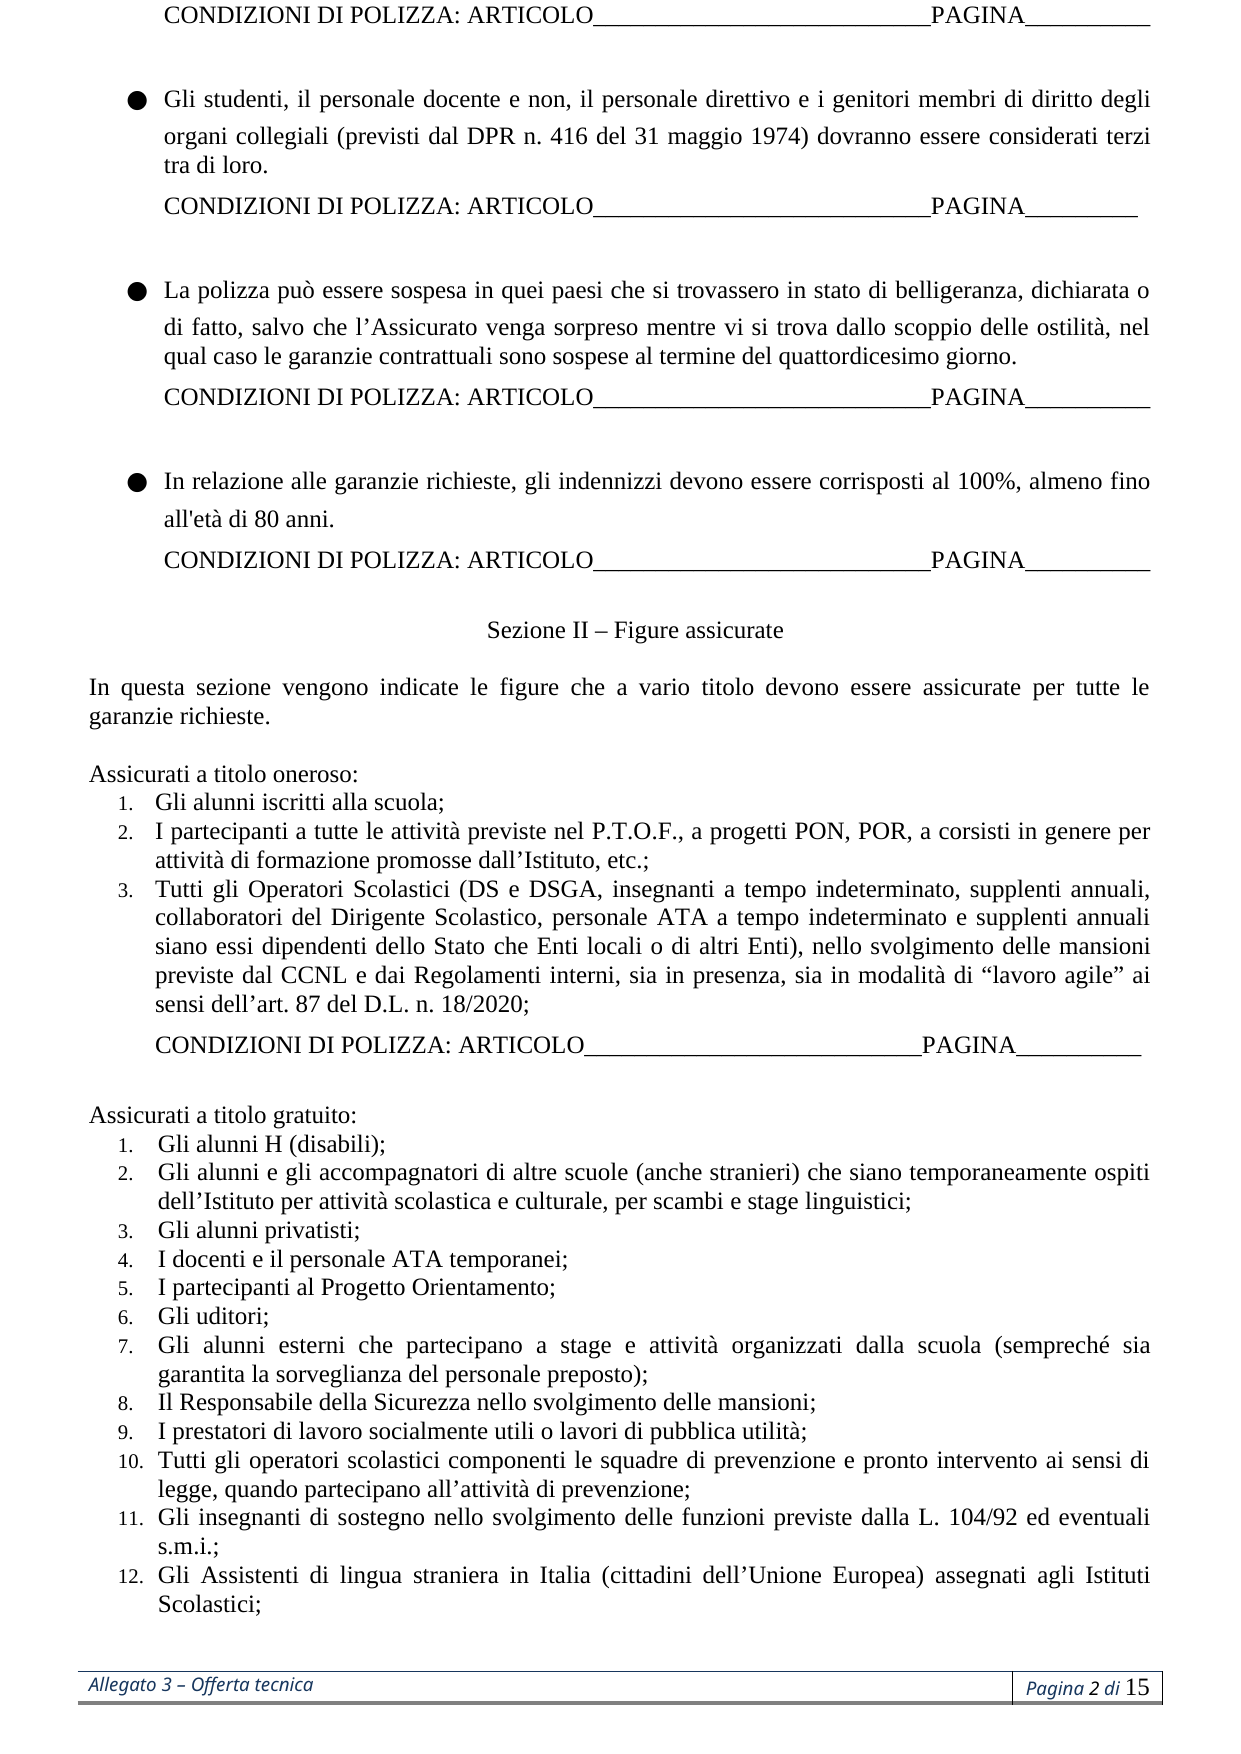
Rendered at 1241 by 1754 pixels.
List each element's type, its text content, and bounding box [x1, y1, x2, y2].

list Tutti gli operatori scolastici componenti le squadre di prevenzione e pronto intervento ai sensi di legge, quando partecipano all’attività di prevenzione; [118, 1445, 1152, 1502]
text CONDIZIONI DI POLIZZA: ARTICOLO___________________________PAGINA__________ [164, 0, 1152, 29]
list Gli alunni H (disabili); [118, 1129, 1152, 1157]
list Gli studenti, il personale docente e non, il personale direttivo e i genitori membri di diritto degli organi collegiali (previsti dal DPR n. 416 del 31 maggio 1974) dovranno essere considerati terzi tra di loro. [126, 70, 1152, 179]
text In questa sezione vengono indicate le figure che a vario titolo devono essere assicurate per tutte le garanzie richieste. [89, 672, 1152, 730]
list Tutti gli Operatori Scolastici (DS e DSGA, insegnanti a tempo indeterminato, supplenti annuali, collaboratori del Dirigente Scolastico, personale ATA a tempo indeterminato e supplenti annuali siano essi dipendenti dello Stato che Enti locali o di altri Enti), nello svolgimento delle mansioni previste dal CCNL e dai Regolamenti interni, sia in presenza, sia in modalità di “lavoro agile” ai sensi dell’art. 87 del D.L. n. 18/2020; [118, 874, 1152, 1017]
list I docenti e il personale ATA temporanei; [118, 1244, 1152, 1272]
list Gli insegnanti di sostegno nello svolgimento delle funzioni previste dalla L. 104/92 ed eventuali s.m.i.; [118, 1502, 1152, 1560]
text CONDIZIONI DI POLIZZA: ARTICOLO___________________________PAGINA__________ [164, 382, 1152, 411]
text CONDIZIONI DI POLIZZA: ARTICOLO___________________________PAGINA_________ [164, 191, 1152, 220]
list Gli Assistenti di lingua straniera in Italia (cittadini dell’Unione Europea) assegnati agli Istituti Scolastici; [118, 1560, 1152, 1617]
list Gli alunni esterni che partecipano a stage e attività organizzati dalla scuola (sempreché sia garantita la sorveglianza del personale preposto); [118, 1330, 1152, 1387]
list Gli alunni iscritti alla scuola; [118, 787, 1152, 816]
list La polizza può essere sospesa in quei paesi che si trovassero in stato di belligeranza, dichiarata o di fatto, salvo che l’Assicurato venga sorpreso mentre vi si trova dallo scoppio delle ostilità, nel qual caso le garanzie contrattuali sono sospese al termine del quattordicesimo giorno. [126, 261, 1152, 370]
list In relazione alle garanzie richieste, gli indennizzi devono essere corrisposti al 100%, almeno fino all'età di 80 anni. [126, 452, 1152, 532]
list I partecipanti a tutte le attività previste nel P.T.O.F., a progetti PON, POR, a corsisti in genere per attività di formazione promosse dall’Istituto, etc.; [118, 816, 1152, 874]
list Gli uditori; [118, 1301, 1152, 1330]
list Gli alunni e gli accompagnatori di altre scuole (anche stranieri) che siano temporaneamente ospiti dell’Istituto per attività scolastica e culturale, per scambi e stage linguistici; [118, 1157, 1152, 1215]
text CONDIZIONI DI POLIZZA: ARTICOLO___________________________PAGINA__________ [155, 1030, 1152, 1059]
text Assicurati a titolo oneroso: [89, 759, 1152, 787]
list I partecipanti al Progetto Orientamento; [118, 1272, 1152, 1301]
text Assicurati a titolo gratuito: [89, 1100, 1152, 1129]
text CONDIZIONI DI POLIZZA: ARTICOLO___________________________PAGINA__________ [164, 545, 1152, 574]
list Gli alunni privatisti; [118, 1215, 1152, 1244]
list Il Responsabile della Sicurezza nello svolgimento delle mansioni; [118, 1387, 1152, 1416]
text Sezione II – Figure assicurate [89, 615, 1152, 644]
list I prestatori di lavoro socialmente utili o lavori di pubblica utilità; [118, 1416, 1152, 1445]
